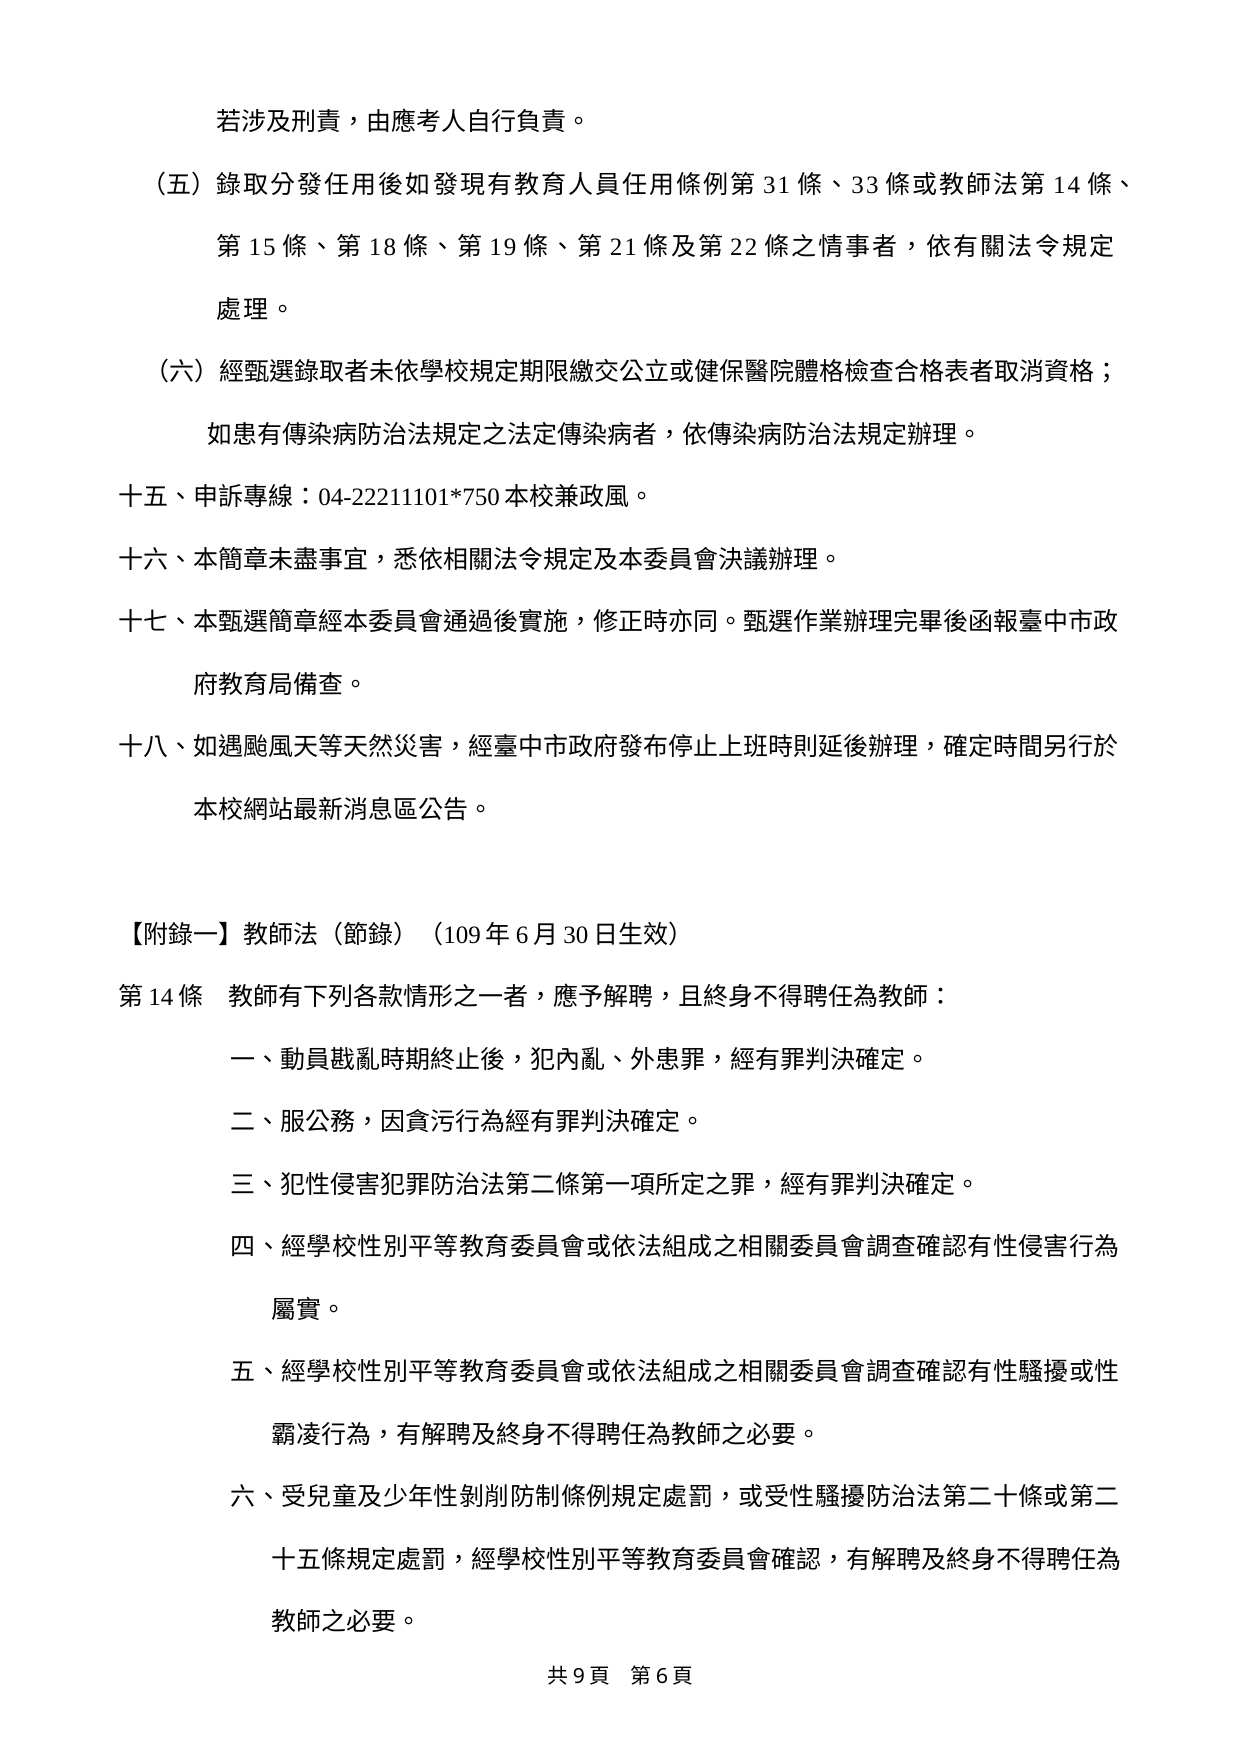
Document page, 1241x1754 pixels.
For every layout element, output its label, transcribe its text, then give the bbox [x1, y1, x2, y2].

text （五）錄取分發任用後如發現有教育人員任用條例第31條、33條或教師法第14條、第15條、第18條、第19條、第21條及第22條之情事者，依有關法令規定處理。 [141, 141, 1122, 328]
text 第14條 教師有下列各款情形之一者，應予解聘，且終身不得聘任為教師： [118, 953, 1122, 1016]
text 一、動員戡亂時期終止後，犯內亂、外患罪，經有罪判決確定。 [230, 1016, 1122, 1078]
text 十六、本簡章未盡事宜，悉依相關法令規定及本委員會決議辦理。 [118, 516, 1122, 578]
text （六）經甄選錄取者未依學校規定期限繳交公立或健保醫院體格檢查合格表者取消資格；如患有傳染病防治法規定之法定傳染病者，依傳染病防治法規定辦理。 [144, 328, 1122, 453]
text 十七、本甄選簡章經本委員會通過後實施，修正時亦同。甄選作業辦理完畢後函報臺中市政府教育局備查。 [118, 578, 1122, 703]
text （四）經甄試錄取之代理教師，若發現資格不符，或證件有偽造、變造情事，或到職後無法辦理核薪者，均應無條件自到職日起自動解職，應考人不得要求任何補償及異議，若涉及刑責，由應考人自行負責。 [141, 78, 1122, 141]
text 十八、如遇颱風天等天然災害，經臺中市政府發布停止上班時則延後辦理，確定時間另行於本校網站最新消息區公告。 [118, 703, 1122, 828]
text 三、犯性侵害犯罪防治法第二條第一項所定之罪，經有罪判決確定。 [230, 1141, 1122, 1203]
text 四、經學校性別平等教育委員會或依法組成之相關委員會調查確認有性侵害行為屬實。 [230, 1203, 1122, 1328]
text 五、經學校性別平等教育委員會或依法組成之相關委員會調查確認有性騷擾或性霸凌行為，有解聘及終身不得聘任為教師之必要。 [230, 1328, 1122, 1453]
text 六、受兒童及少年性剝削防制條例規定處罰，或受性騷擾防治法第二十條或第二十五條規定處罰，經學校性別平等教育委員會確認，有解聘及終身不得聘任為教師之必要。 [230, 1453, 1122, 1641]
text 十五、申訴專線：04-22211101*750本校兼政風。 [118, 453, 1122, 516]
text 二、服公務，因貪污行為經有罪判決確定。 [230, 1078, 1122, 1141]
text 【附錄一】教師法（節錄）（109年6月30日生效） [118, 891, 1122, 953]
